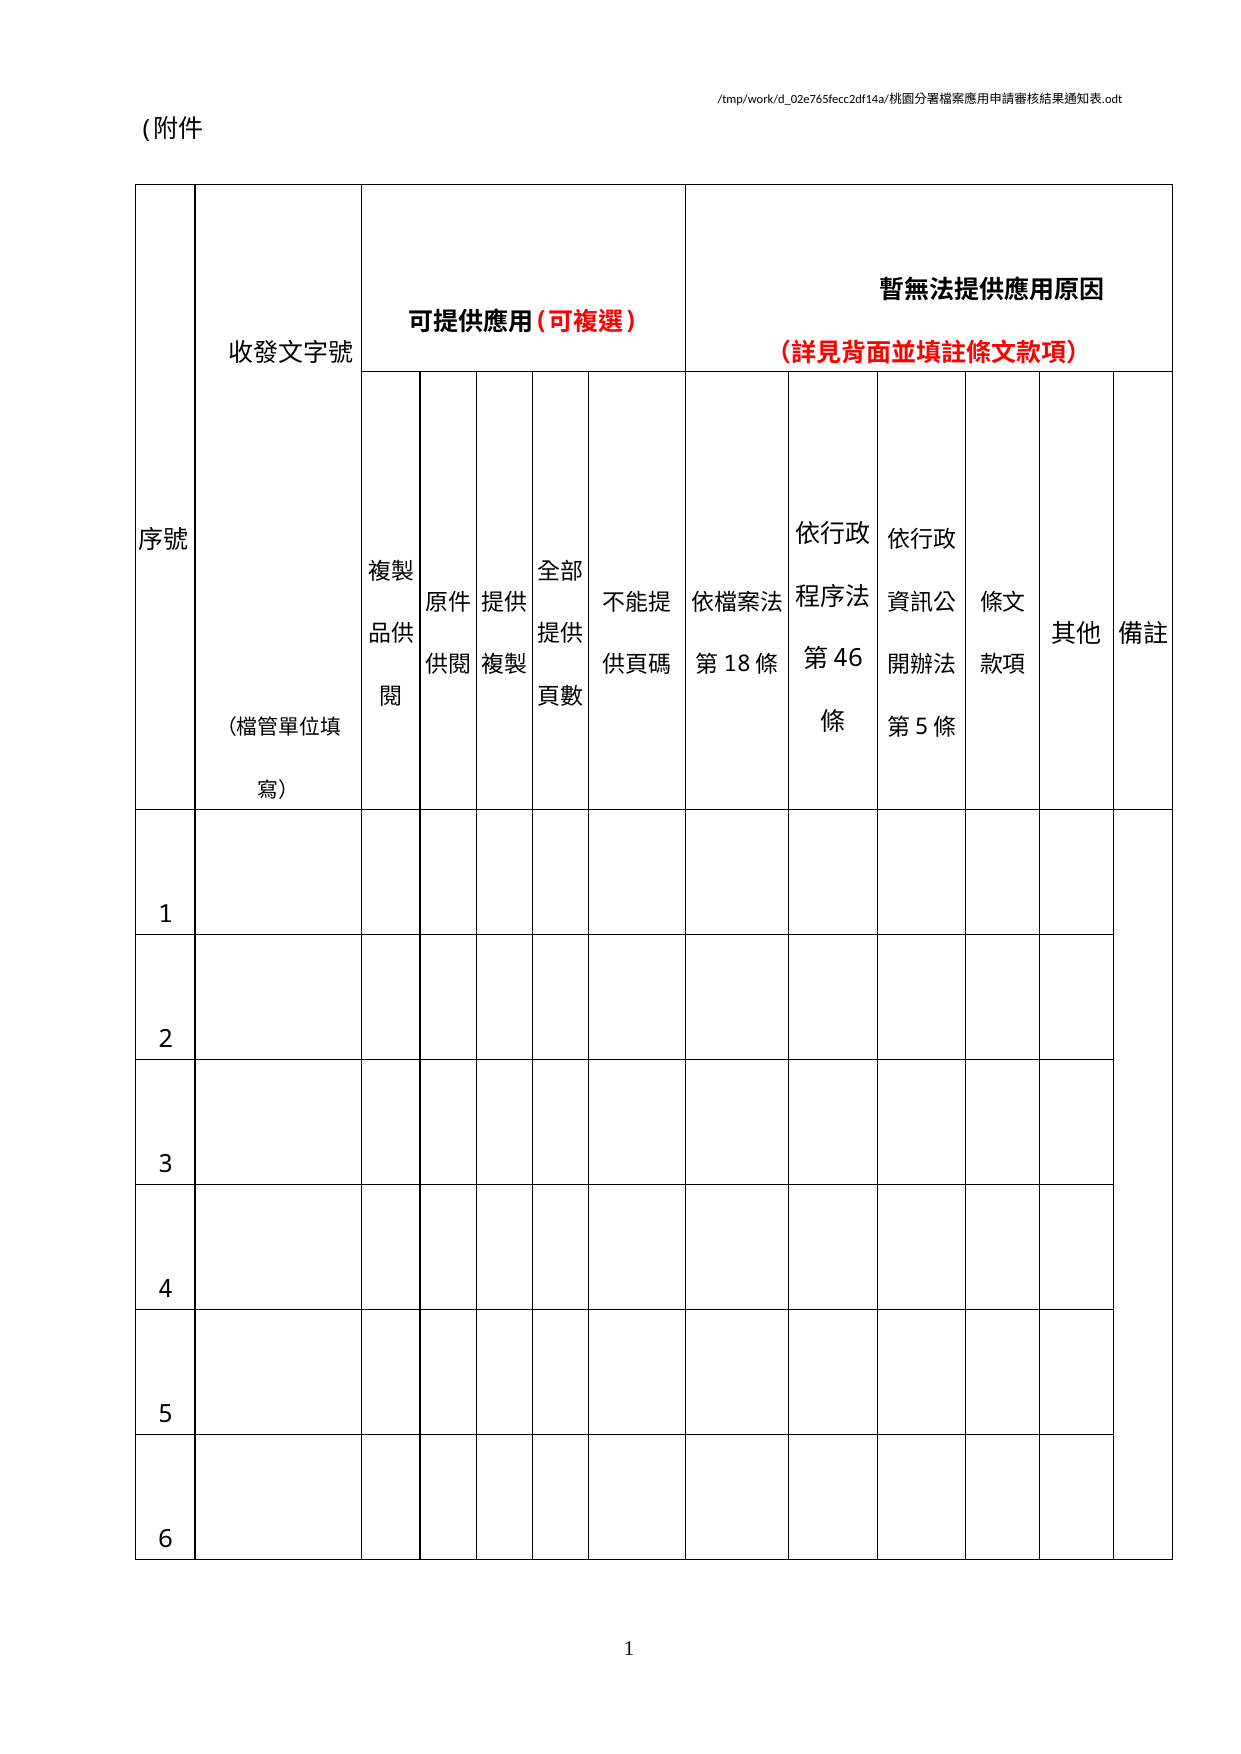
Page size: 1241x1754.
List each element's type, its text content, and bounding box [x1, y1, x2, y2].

table_cell [686, 1310, 788, 1434]
table_cell 1 [136, 810, 194, 934]
table_cell [1040, 935, 1113, 1059]
table_cell [362, 1310, 419, 1434]
table_cell [966, 1310, 1039, 1434]
table_cell 不能提 供頁碼 [589, 372, 685, 809]
table_cell [477, 810, 532, 934]
table_cell [421, 810, 476, 934]
table_cell [421, 1060, 476, 1184]
table_header 暫無法提供應用原因 （詳見背面並填註條文款項） [686, 185, 1172, 371]
table_cell [966, 1060, 1039, 1184]
table_cell [477, 1310, 532, 1434]
table_cell [477, 1435, 532, 1559]
table_cell 4 [136, 1185, 194, 1309]
table_cell 5 [136, 1310, 194, 1434]
table_cell [789, 810, 877, 934]
table_cell [686, 935, 788, 1059]
table_cell [1114, 810, 1172, 1559]
table_cell 原件 供閱 [421, 372, 476, 809]
table_cell [878, 1185, 965, 1309]
table_cell 條文 款項 [966, 372, 1039, 809]
table_cell [1040, 1310, 1113, 1434]
table_header 可提供應用(可複選) [362, 185, 685, 371]
table_cell [1040, 1435, 1113, 1559]
table_cell [196, 1060, 361, 1184]
table_cell [196, 935, 361, 1059]
table_cell [589, 1185, 685, 1309]
table_cell [421, 1185, 476, 1309]
table_cell [477, 1185, 532, 1309]
table_cell 其他 [1040, 372, 1113, 809]
table_cell [421, 935, 476, 1059]
table_cell [196, 810, 361, 934]
table_cell 依行政資訊公開辦法第5條 [878, 372, 965, 809]
table_cell [589, 1310, 685, 1434]
table_cell 依行政程序法第46條 [789, 372, 877, 809]
table_cell [686, 1185, 788, 1309]
table_cell [196, 1310, 361, 1434]
table_cell 複製品供閱 [362, 372, 419, 809]
table_cell [966, 1185, 1039, 1309]
table_cell [533, 1310, 588, 1434]
table_cell [878, 935, 965, 1059]
table_header 序號 [136, 185, 194, 809]
table_cell [533, 935, 588, 1059]
table_cell 2 [136, 935, 194, 1059]
table_cell 備註 [1114, 372, 1172, 809]
table_cell [196, 1435, 361, 1559]
table_cell [477, 1060, 532, 1184]
table_cell [878, 810, 965, 934]
table_cell [421, 1435, 476, 1559]
table_cell [966, 1435, 1039, 1559]
table_cell [1040, 810, 1113, 934]
table_cell [477, 935, 532, 1059]
table_cell [878, 1060, 965, 1184]
table_cell [966, 935, 1039, 1059]
table_cell [362, 935, 419, 1059]
table_cell 全部提供頁數 [533, 372, 588, 809]
table_cell [589, 935, 685, 1059]
table_cell [362, 1185, 419, 1309]
table_cell [589, 810, 685, 934]
table_cell [789, 1310, 877, 1434]
table_cell [878, 1435, 965, 1559]
table_cell 提供 複製 [477, 372, 532, 809]
table_cell [789, 1185, 877, 1309]
table_cell [362, 810, 419, 934]
table_cell [789, 935, 877, 1059]
table_cell [1040, 1060, 1113, 1184]
table_cell 6 [136, 1435, 194, 1559]
table_cell [196, 1185, 361, 1309]
table_cell [686, 1435, 788, 1559]
table_cell [686, 1060, 788, 1184]
table_cell [362, 1060, 419, 1184]
text (附件5) [138, 108, 233, 150]
table_cell 3 [136, 1060, 194, 1184]
table_cell [362, 1435, 419, 1559]
table_cell [533, 1060, 588, 1184]
table_cell [789, 1060, 877, 1184]
table_cell [421, 1310, 476, 1434]
table_cell [589, 1060, 685, 1184]
table_cell [878, 1310, 965, 1434]
table_cell [789, 1435, 877, 1559]
table_cell [533, 1185, 588, 1309]
table_cell [533, 1435, 588, 1559]
table_header 收發文字號 （檔管單位填寫） [196, 185, 361, 809]
table_cell [589, 1435, 685, 1559]
table_cell [533, 810, 588, 934]
table_cell 依檔案法 第18條 [686, 372, 788, 809]
table_cell [966, 810, 1039, 934]
table_cell [686, 810, 788, 934]
table_cell [1040, 1185, 1113, 1309]
